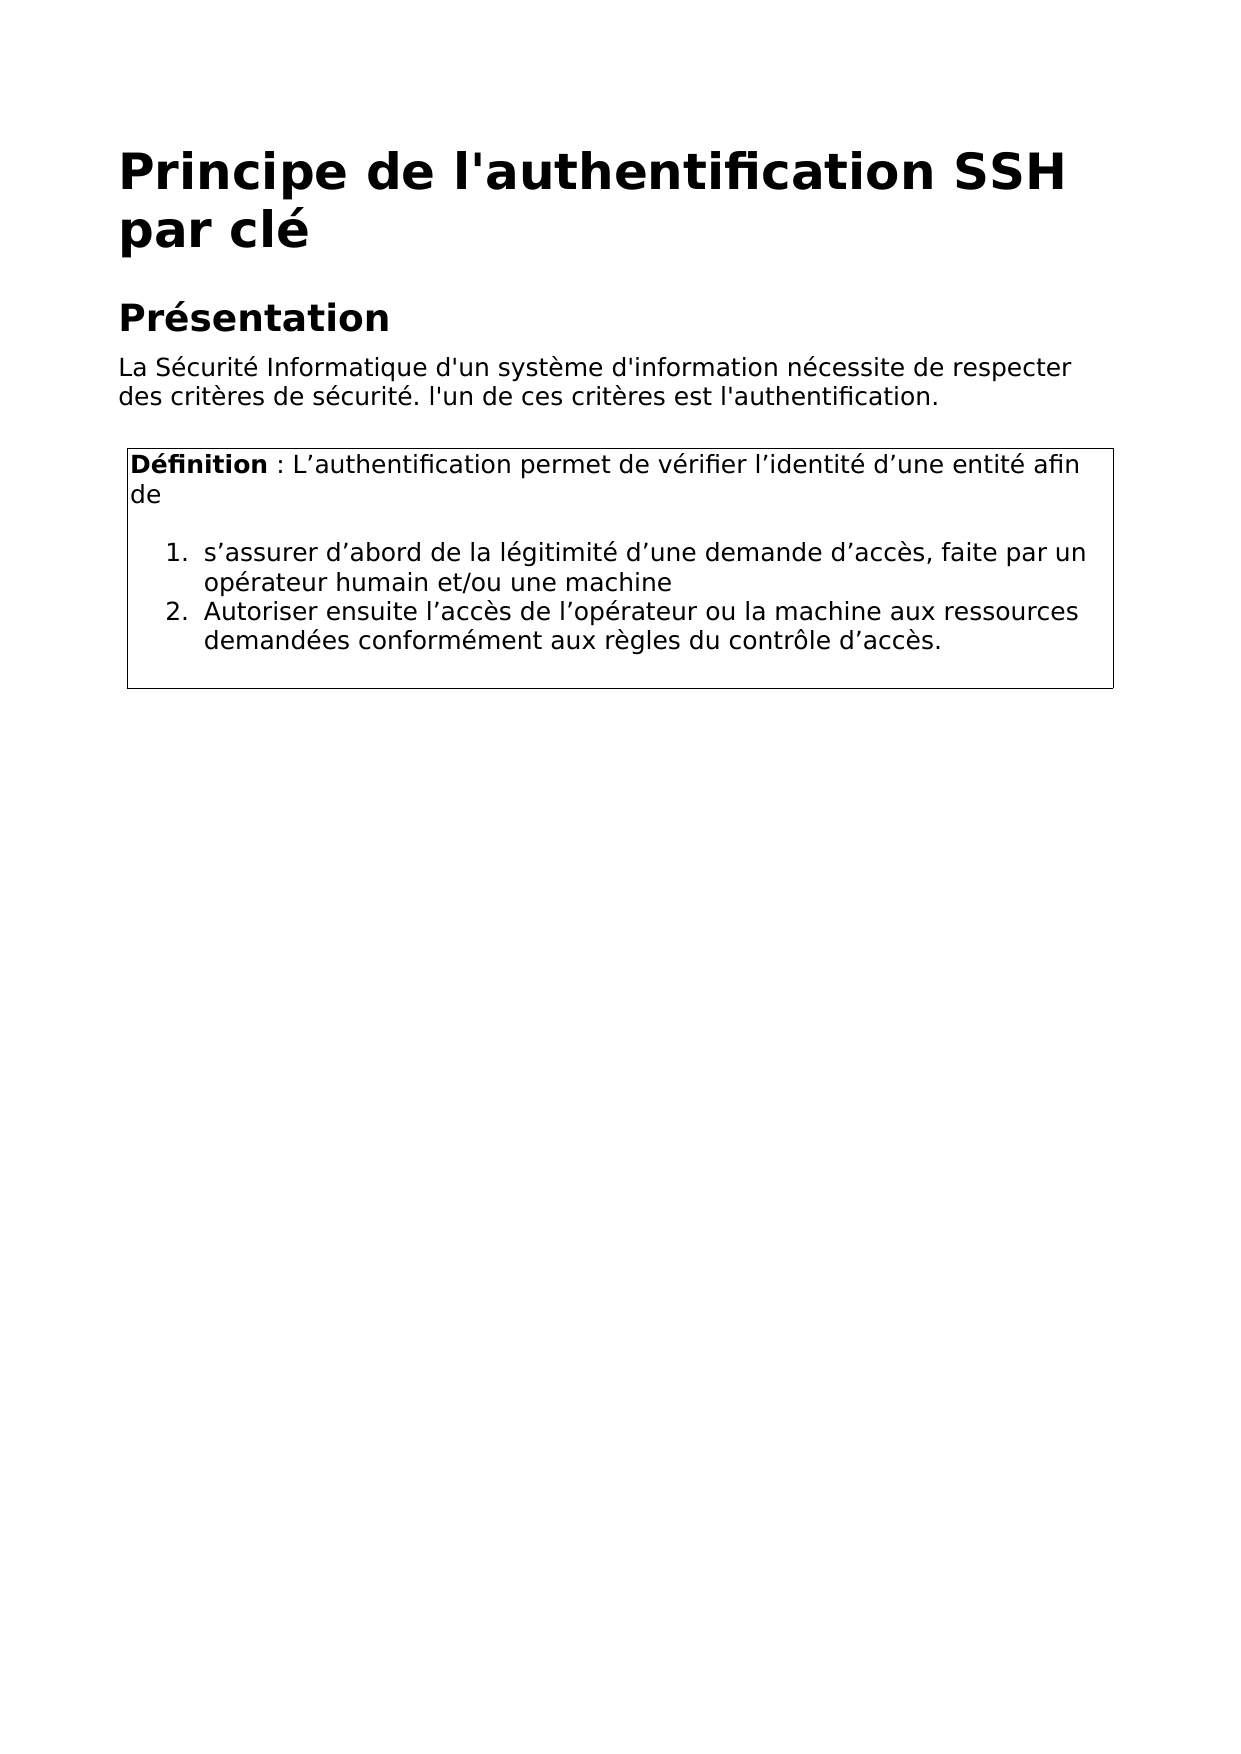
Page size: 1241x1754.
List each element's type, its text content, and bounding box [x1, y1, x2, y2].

subtitle Présentation [118, 297, 1122, 341]
subtitle Principe de l'authentification SSH par clé [118, 143, 1122, 259]
text La Sécurité Informatique d'un système d'information nécessite de respecter des critères de sécurité. l'un de ces critères est l'authentification. [118, 353, 1122, 412]
table_header Définition : L’authentification permet de vérifier l’identité d’une entité afin de s’assurer d’abord de la légitimité d’une demande d’accès, faite par un opérateur humain et/ou une machine Autoriser ensuite l’accès de l’opérateur ou la machine aux ressources demandées conformément aux règles du contrôle d’accès. [128, 449, 1113, 688]
